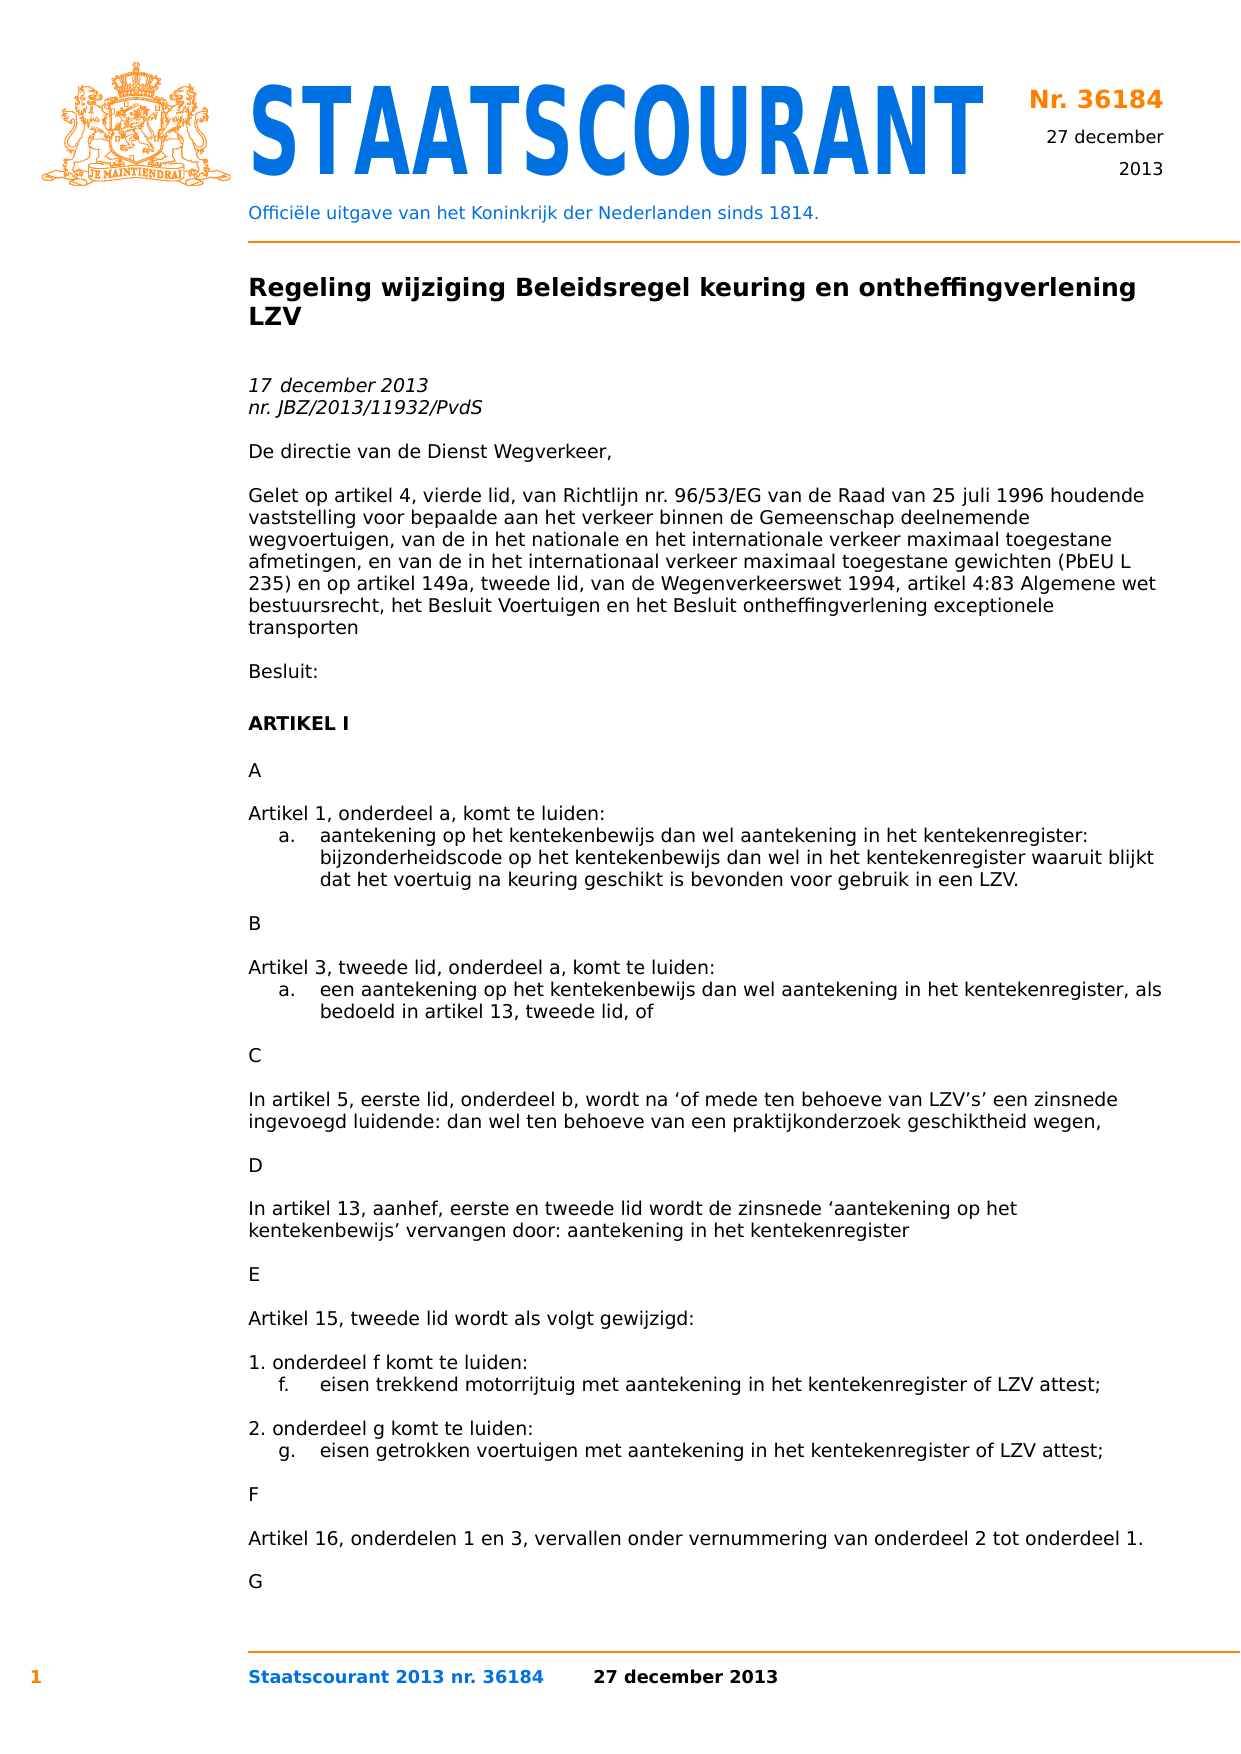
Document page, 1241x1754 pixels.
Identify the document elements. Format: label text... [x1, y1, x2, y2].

text A [248, 759, 1163, 781]
text a. een aantekening op het kentekenbewijs dan wel aantekening in het kentekenregister, als bedoeld in artikel 13, tweede lid, of [278, 979, 1163, 1023]
text Artikel 16, onderdelen 1 en 3, vervallen onder vernummering van onderdeel 2 tot onderdeel 1. [248, 1527, 1163, 1549]
table_cell 2013 [998, 153, 1240, 203]
subtitle Regeling wijziging Beleidsregel keuring en ontheffingverlening LZV [248, 273, 1163, 331]
picture [41, 62, 231, 186]
text F [248, 1483, 1163, 1506]
text 17 december 2013 [248, 375, 1163, 397]
text f. eisen trekkend motorrijtuig met aantekening in het kentekenregister of LZV attest; [278, 1374, 1163, 1396]
text Artikel 1, onderdeel a, komt te luiden: [248, 803, 1163, 825]
table_header [25, 62, 248, 241]
text Artikel 15, tweede lid wordt als volgt gewijzigd: [248, 1308, 1163, 1330]
subtitle ARTIKEL I [248, 712, 1163, 734]
text Gelet op artikel 4, vierde lid, van Richtlijn nr. 96/53/EG van de Raad van 25 juli 1996 houdende vaststelling voor bepaalde aan het verkeer binnen de Gemeenschap deelnemende wegvoertuigen, van de in het nationale en het internationale verkeer maximaal toegestane afmetingen, en van de in het internationaal verkeer maximaal toegestane gewichten (PbEU L 235) en op artikel 149a, tweede lid, van de Wegenverkeerswet 1994, artikel 4:83 Algemene wet bestuursrecht, het Besluit Voertuigen en het Besluit ontheffingverlening exceptionele transporten [248, 485, 1163, 639]
text In artikel 13, aanhef, eerste en tweede lid wordt de zinsnede ‘aantekening op het kentekenbewijs’ vervangen door: aantekening in het kentekenregister [248, 1198, 1163, 1242]
text 1. onderdeel f komt te luiden: [248, 1352, 1163, 1374]
text a. aantekening op het kentekenbewijs dan wel aantekening in het kentekenregister: bijzonderheidscode op het kentekenbewijs dan wel in het kentekenregister waaruit blijkt dat het voertuig na keuring geschikt is bevonden voor gebruik in een LZV. [278, 825, 1163, 891]
text D [248, 1154, 1163, 1176]
table_header Nr. 36184 [998, 62, 1240, 121]
text g. eisen getrokken voertuigen met aantekening in het kentekenregister of LZV attest; [278, 1440, 1163, 1462]
table_cell Officiële uitgave van het Koninkrijk der Nederlanden sinds 1814. [248, 203, 1240, 241]
text G [248, 1571, 1163, 1593]
text Artikel 3, tweede lid, onderdeel a, komt te luiden: [248, 957, 1163, 979]
text nr. JBZ/2013/11932/PvdS [248, 397, 1163, 419]
text B [248, 913, 1163, 935]
text E [248, 1264, 1163, 1286]
text Besluit: [248, 661, 1163, 682]
text C [248, 1045, 1163, 1067]
text In artikel 5, eerste lid, onderdeel b, wordt na ‘of mede ten behoeve van LZV’s’ een zinsnede ingevoegd luidende: dan wel ten behoeve van een praktijkonderzoek geschiktheid wegen, [248, 1089, 1163, 1133]
text De directie van de Dienst Wegverkeer, [248, 441, 1163, 463]
table_cell 27 december [998, 121, 1240, 153]
table_header STAATSCOURANT [248, 62, 998, 203]
text 2. onderdeel g komt te luiden: [248, 1418, 1163, 1440]
